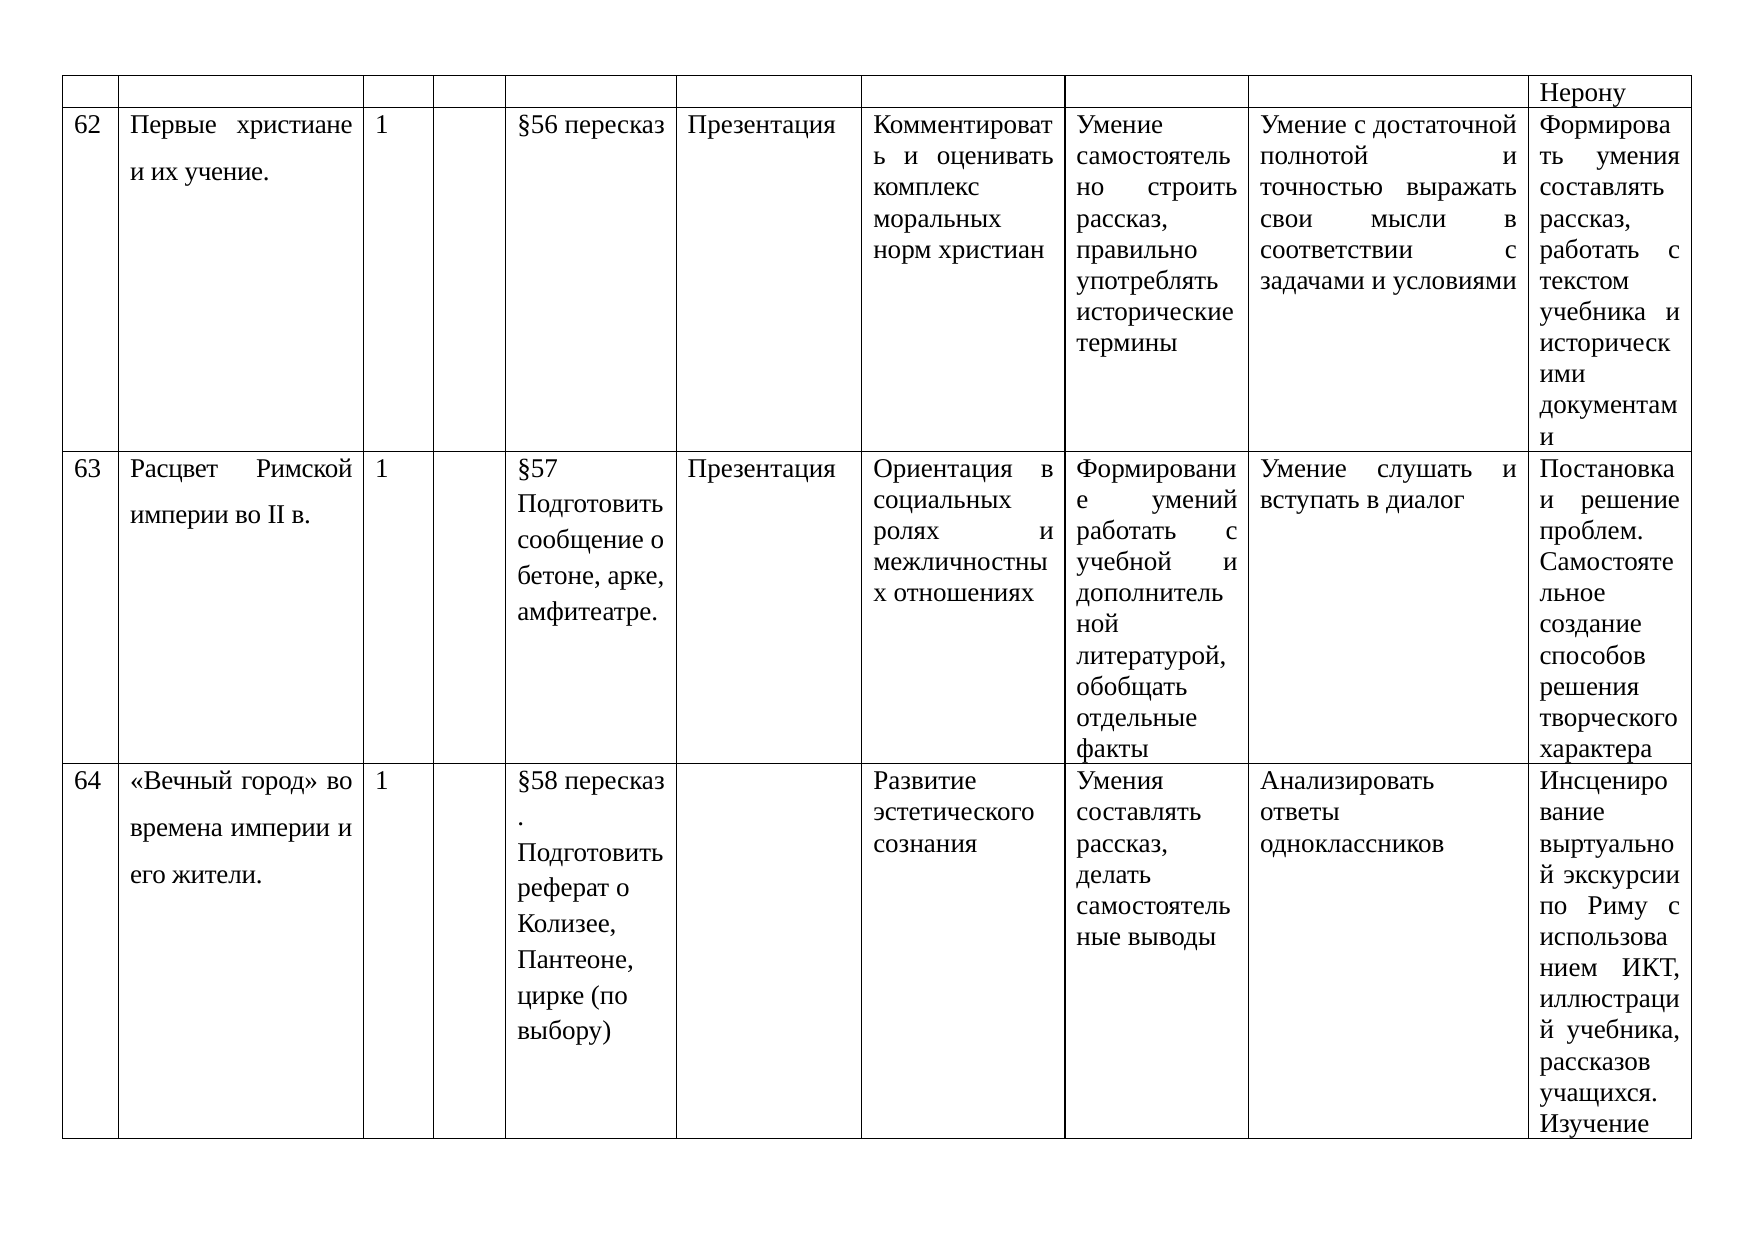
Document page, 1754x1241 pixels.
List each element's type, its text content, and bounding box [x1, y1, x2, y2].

table_cell [434, 764, 505, 1138]
table_cell Анализировать ответы одноклассников [1249, 764, 1528, 1138]
table_cell [1249, 76, 1528, 107]
table_cell [434, 452, 505, 763]
table_cell §56 пересказ [506, 108, 676, 451]
table_cell [862, 76, 1064, 107]
table_cell [506, 76, 676, 107]
table_cell Инсценирование выртуальной экскурсии по Риму с использованием ИКТ, иллюстраций учебника, рассказов учащихся. Изучение [1529, 764, 1691, 1138]
table_cell Презентация [677, 108, 861, 451]
table_cell 62 [63, 108, 118, 451]
table_cell [1066, 76, 1248, 107]
table_cell 64 [63, 764, 118, 1138]
table_cell Постановка и решение проблем. Самостоятельное создание способов решения творческого характера [1529, 452, 1691, 763]
table_cell Умение с достаточной полнотой и точностью выражать свои мысли в соответствии с задачами и условиями [1249, 108, 1528, 451]
table_cell [677, 764, 861, 1138]
table_cell 63 [63, 452, 118, 763]
table_cell Первые христиане и их учение. [119, 108, 363, 451]
table_cell [63, 76, 118, 107]
table_cell Ориентация в социальных ролях и межличностных отношениях [862, 452, 1064, 763]
table_cell 1 [364, 108, 433, 451]
table_cell [364, 76, 433, 107]
table_cell §57 Подготовить сообщение о бетоне, арке, амфитеатре. [506, 452, 676, 763]
table_cell Умения составлять рассказ, делать самостоятельные выводы [1066, 764, 1248, 1138]
table_cell Умение слушать и вступать в диалог [1249, 452, 1528, 763]
table_cell [434, 108, 505, 451]
table_cell 1 [364, 452, 433, 763]
table_cell Умение самостоятельно строить рассказ, правильно употреблять исторические термины [1066, 108, 1248, 451]
table_cell §58 пересказ . Подготовить реферат о Колизее, Пантеоне, цирке (по выбору) [506, 764, 676, 1138]
table_cell Расцвет Римской империи во II в. [119, 452, 363, 763]
table_cell Формирование умений работать с учебной и дополнительной литературой, обобщать отдельные факты [1066, 452, 1248, 763]
table_cell Нерону [1529, 76, 1691, 107]
table_cell Комментировать и оценивать комплекс моральных норм христиан [862, 108, 1064, 451]
table_cell [434, 76, 505, 107]
table_cell 1 [364, 764, 433, 1138]
table_cell [119, 76, 363, 107]
table_cell Презентация [677, 452, 861, 763]
table_cell [677, 76, 861, 107]
table_cell Формировать умения составлять рассказ, работать с текстом учебника и историческими документами [1529, 108, 1691, 451]
table_cell Развитие эстетического сознания [862, 764, 1064, 1138]
table_cell «Вечный город» во времена империи и его жители. [119, 764, 363, 1138]
